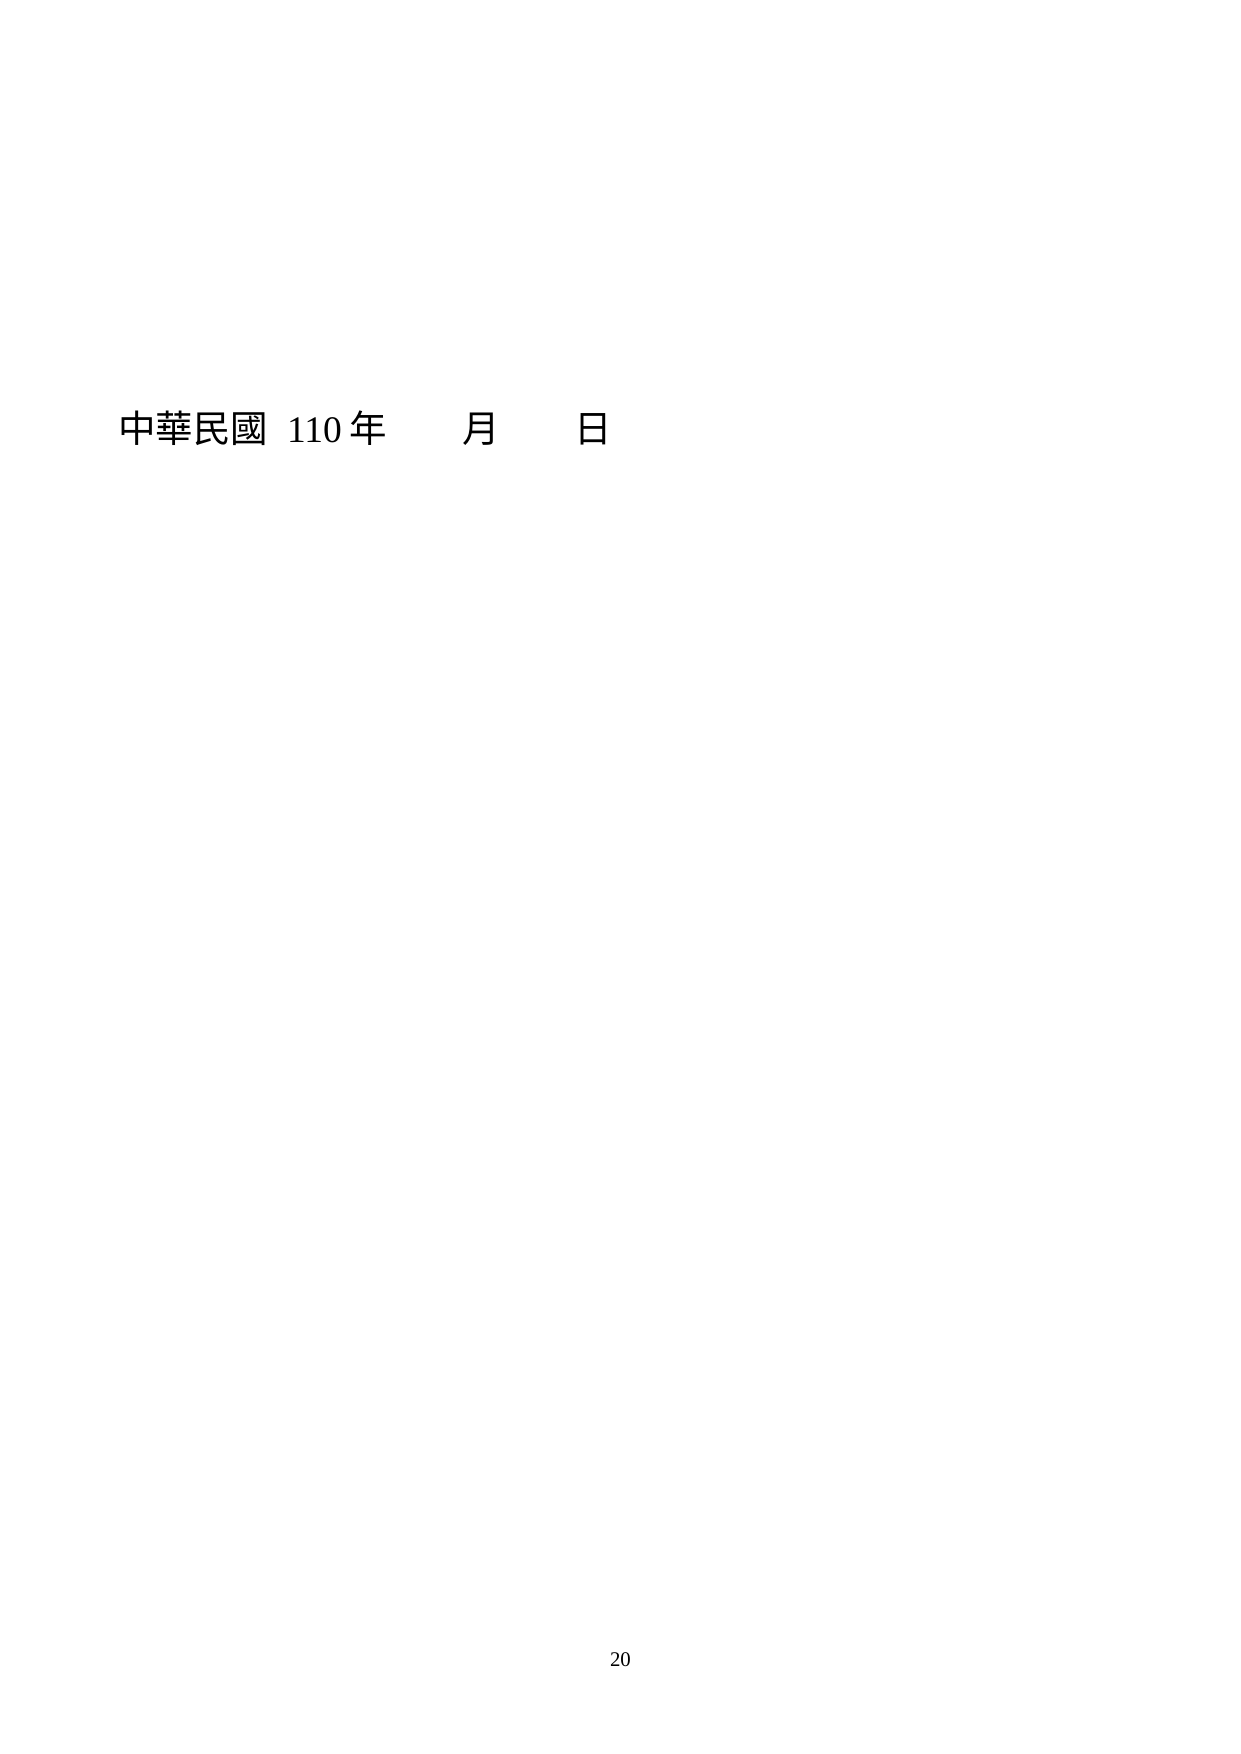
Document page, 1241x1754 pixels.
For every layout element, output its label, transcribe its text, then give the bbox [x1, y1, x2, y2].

text 中華民國 110年 月 日 [118, 384, 1122, 447]
